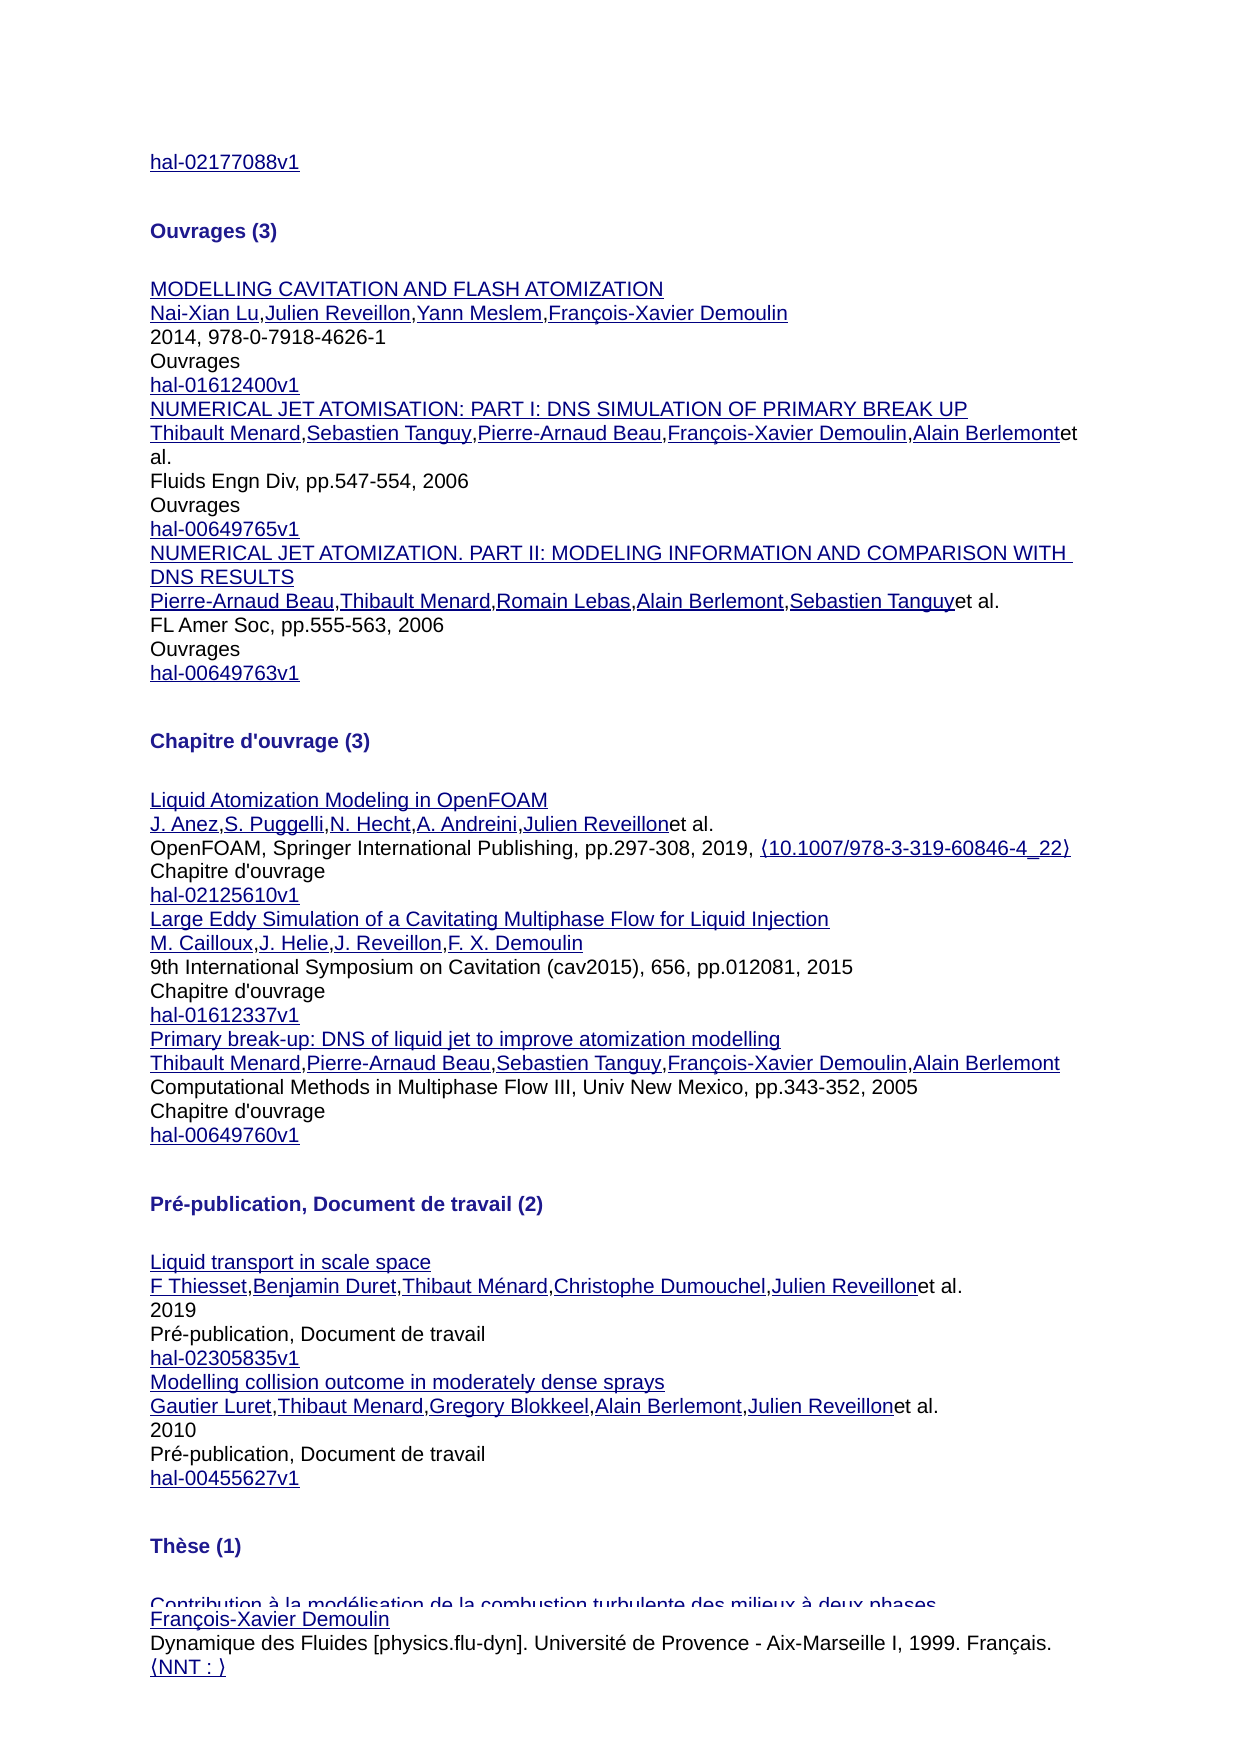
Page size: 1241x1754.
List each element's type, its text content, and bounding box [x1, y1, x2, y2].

table_cell NUMERICAL JET ATOMIZATION. PART II: MODELING INFORMATION AND COMPARISON WITH DNS RESULTS Pierre-Arnaud Beau,Thibault Menard,Romain Lebas,Alain Berlemont,Sebastien Tanguyet al. FL Amer Soc, pp.555-563, 2006 Ouvrages hal-00649763v1 [150, 541, 1090, 684]
table_header Contribution à la modélisation de la combustion turbulente des milieux à deux phases François-Xavier Demoulin Dynamique des Fluides [physics.flu-dyn]. Université de Provence - Aix-Marseille I, 1999. Français. ⟨NNT : ⟩ [150, 1593, 1090, 1679]
table_cell Large Eddy Simulation of a Cavitating Multiphase Flow for Liquid Injection M. Cailloux,J. Helie,J. Reveillon,F. X. Demoulin 9th International Symposium on Cavitation (cav2015), 656, pp.012081, 2015 Chapitre d'ouvrage hal-01612337v1 [150, 907, 1090, 1027]
table_cell NUMERICAL JET ATOMISATION: PART I: DNS SIMULATION OF PRIMARY BREAK UP Thibault Menard,Sebastien Tanguy,Pierre-Arnaud Beau,François-Xavier Demoulin,Alain Berlemontet al. Fluids Engn Div, pp.547-554, 2006 Ouvrages hal-00649765v1 [150, 397, 1090, 541]
table_header Liquid transport in scale space F Thiesset,Benjamin Duret,Thibaut Ménard,Christophe Dumouchel,Julien Reveillonet al. 2019 Pré-publication, Document de travail hal-02305835v1 [150, 1250, 1090, 1370]
table_cell Primary break-up: DNS of liquid jet to improve atomization modelling Thibault Menard,Pierre-Arnaud Beau,Sebastien Tanguy,François-Xavier Demoulin,Alain Berlemont Computational Methods in Multiphase Flow III, Univ New Mexico, pp.343-352, 2005 Chapitre d'ouvrage hal-00649760v1 [150, 1027, 1090, 1147]
table_header MODELLING CAVITATION AND FLASH ATOMIZATION Nai-Xian Lu,Julien Reveillon,Yann Meslem,François-Xavier Demoulin 2014, 978-0-7918-4626-1 Ouvrages hal-01612400v1 [150, 277, 1090, 397]
subtitle Chapitre d'ouvrage (3) [150, 729, 1090, 753]
table_header hal-02177088v1 [150, 150, 1090, 174]
table_cell Modelling collision outcome in moderately dense sprays Gautier Luret,Thibaut Menard,Gregory Blokkeel,Alain Berlemont,Julien Reveillonet al. 2010 Pré-publication, Document de travail hal-00455627v1 [150, 1370, 1090, 1489]
subtitle Thèse (1) [150, 1534, 1090, 1558]
subtitle Ouvrages (3) [150, 219, 1090, 243]
subtitle Pré-publication, Document de travail (2) [150, 1192, 1090, 1216]
table_header Liquid Atomization Modeling in OpenFOAM J. Anez,S. Puggelli,N. Hecht,A. Andreini,Julien Reveillonet al. OpenFOAM, Springer International Publishing, pp.297-308, 2019, ⟨10.1007/978-3-319-60846-4_22⟩ Chapitre d'ouvrage hal-02125610v1 [150, 788, 1090, 907]
